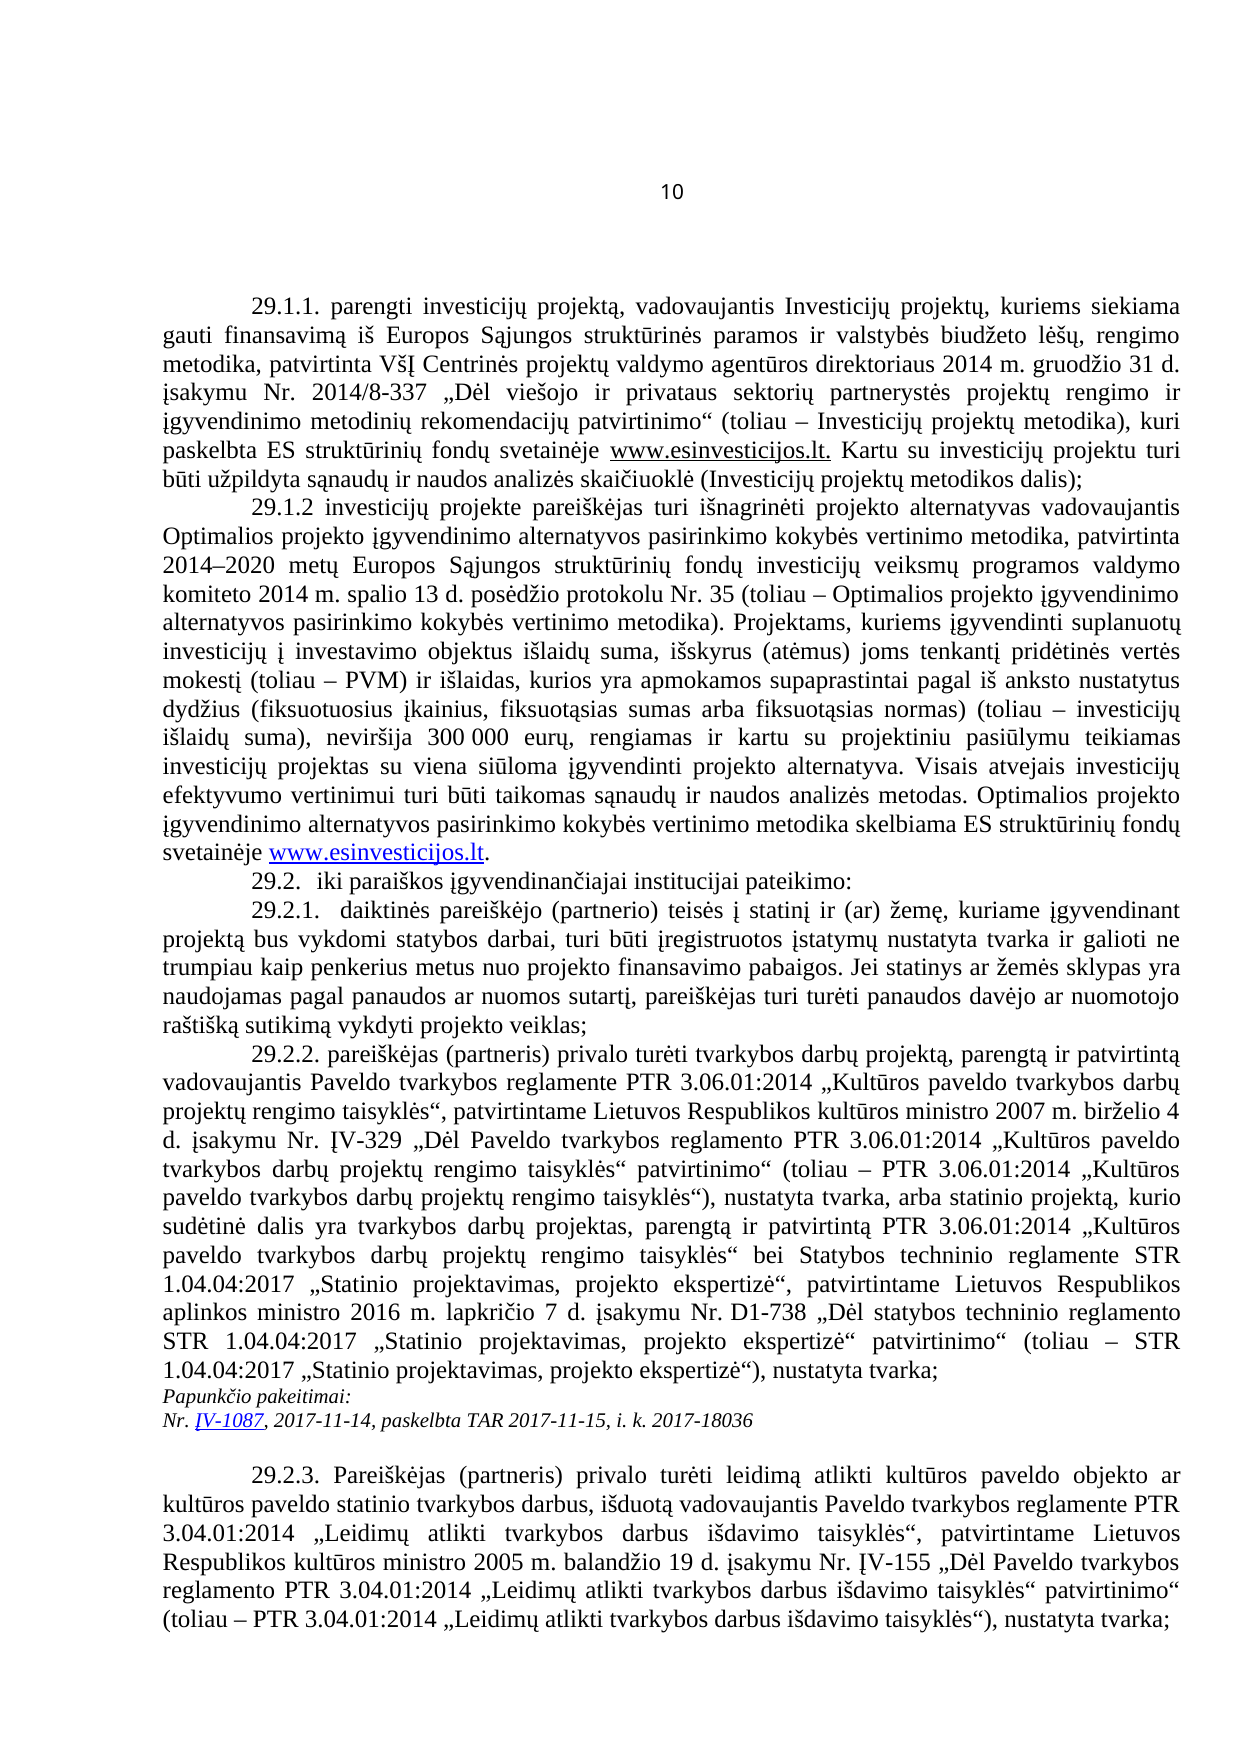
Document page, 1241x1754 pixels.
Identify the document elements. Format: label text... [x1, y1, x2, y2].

text 29.2. iki paraiškos įgyvendinančiajai institucijai pateikimo: [162, 866, 1181, 895]
text Papunkčio pakeitimai: [162, 1384, 1181, 1408]
text Nr. ĮV-1087, 2017-11-14, paskelbta TAR 2017-11-15, i. k. 2017-18036 [162, 1408, 1181, 1432]
text 29.2.2. pareiškėjas (partneris) privalo turėti tvarkybos darbų projektą, parengtą ir patvirtintą vadovaujantis Paveldo tvarkybos reglamente PTR 3.06.01:2014 „Kultūros paveldo tvarkybos darbų projektų rengimo taisyklės“, patvirtintame Lietuvos Respublikos kultūros ministro 2007 m. birželio 4 d. įsakymu Nr. ĮV-329 „Dėl Paveldo tvarkybos reglamento PTR 3.06.01:2014 „Kultūros paveldo tvarkybos darbų projektų rengimo taisyklės“ patvirtinimo“ (toliau – PTR 3.06.01:2014 „Kultūros paveldo tvarkybos darbų projektų rengimo taisyklės“), nustatyta tvarka, arba statinio projektą, kurio sudėtinė dalis yra tvarkybos darbų projektas, parengtą ir patvirtintą PTR 3.06.01:2014 „Kultūros paveldo tvarkybos darbų projektų rengimo taisyklės“ bei Statybos techninio reglamente STR 1.04.04:2017 „Statinio projektavimas, projekto ekspertizė“, patvirtintame Lietuvos Respublikos aplinkos ministro 2016 m. lapkričio 7 d. įsakymu Nr. D1-738 „Dėl statybos techninio reglamento STR 1.04.04:2017 „Statinio projektavimas, projekto ekspertizė“ patvirtinimo“ (toliau – STR 1.04.04:2017 „Statinio projektavimas, projekto ekspertizė“), nustatyta tvarka; [162, 1039, 1181, 1384]
text 29.2.3. Pareiškėjas (partneris) privalo turėti leidimą atlikti kultūros paveldo objekto ar kultūros paveldo statinio tvarkybos darbus, išduotą vadovaujantis Paveldo tvarkybos reglamente PTR 3.04.01:2014 „Leidimų atlikti tvarkybos darbus išdavimo taisyklės“, patvirtintame Lietuvos Respublikos kultūros ministro 2005 m. balandžio 19 d. įsakymu Nr. ĮV-155 „Dėl Paveldo tvarkybos reglamento PTR 3.04.01:2014 „Leidimų atlikti tvarkybos darbus išdavimo taisyklės“ patvirtinimo“ (toliau – PTR 3.04.01:2014 „Leidimų atlikti tvarkybos darbus išdavimo taisyklės“), nustatyta tvarka; [162, 1461, 1181, 1633]
text 29.1.2 investicijų projekte pareiškėjas turi išnagrinėti projekto alternatyvas vadovaujantis Optimalios projekto įgyvendinimo alternatyvos pasirinkimo kokybės vertinimo metodika, patvirtinta 2014–2020 metų Europos Sąjungos struktūrinių fondų investicijų veiksmų programos valdymo komiteto 2014 m. spalio 13 d. posėdžio protokolu Nr. 35 (toliau – Optimalios projekto įgyvendinimo alternatyvos pasirinkimo kokybės vertinimo metodika). Projektams, kuriems įgyvendinti suplanuotų investicijų į investavimo objektus išlaidų suma, išskyrus (atėmus) joms tenkantį pridėtinės vertės mokestį (toliau – PVM) ir išlaidas, kurios yra apmokamos supaprastintai pagal iš anksto nustatytus dydžius (fiksuotuosius įkainius, fiksuotąsias sumas arba fiksuotąsias normas) (toliau – investicijų išlaidų suma), neviršija 300 000 eurų, rengiamas ir kartu su projektiniu pasiūlymu teikiamas investicijų projektas su viena siūloma įgyvendinti projekto alternatyva. Visais atvejais investicijų efektyvumo vertinimui turi būti taikomas sąnaudų ir naudos analizės metodas. Optimalios projekto įgyvendinimo alternatyvos pasirinkimo kokybės vertinimo metodika skelbiama ES struktūrinių fondų svetainėje www.esinvesticijos.lt. [162, 492, 1181, 866]
text 29.2.1. daiktinės pareiškėjo (partnerio) teisės į statinį ir (ar) žemę, kuriame įgyvendinant projektą bus vykdomi statybos darbai, turi būti įregistruotos įstatymų nustatyta tvarka ir galioti ne trumpiau kaip penkerius metus nuo projekto finansavimo pabaigos. Jei statinys ar žemės sklypas yra naudojamas pagal panaudos ar nuomos sutartį, pareiškėjas turi turėti panaudos davėjo ar nuomotojo raštišką sutikimą vykdyti projekto veiklas; [162, 895, 1181, 1039]
text 29.1.1. parengti investicijų projektą, vadovaujantis Investicijų projektų, kuriems siekiama gauti finansavimą iš Europos Sąjungos struktūrinės paramos ir valstybės biudžeto lėšų, rengimo metodika, patvirtinta VšĮ Centrinės projektų valdymo agentūros direktoriaus 2014 m. gruodžio 31 d. įsakymu Nr. 2014/8-337 „Dėl viešojo ir privataus sektorių partnerystės projektų rengimo ir įgyvendinimo metodinių rekomendacijų patvirtinimo“ (toliau – Investicijų projektų metodika), kuri paskelbta ES struktūrinių fondų svetainėje www.esinvesticijos.lt. Kartu su investicijų projektu turi būti užpildyta sąnaudų ir naudos analizės skaičiuoklė (Investicijų projektų metodikos dalis); [162, 291, 1181, 492]
